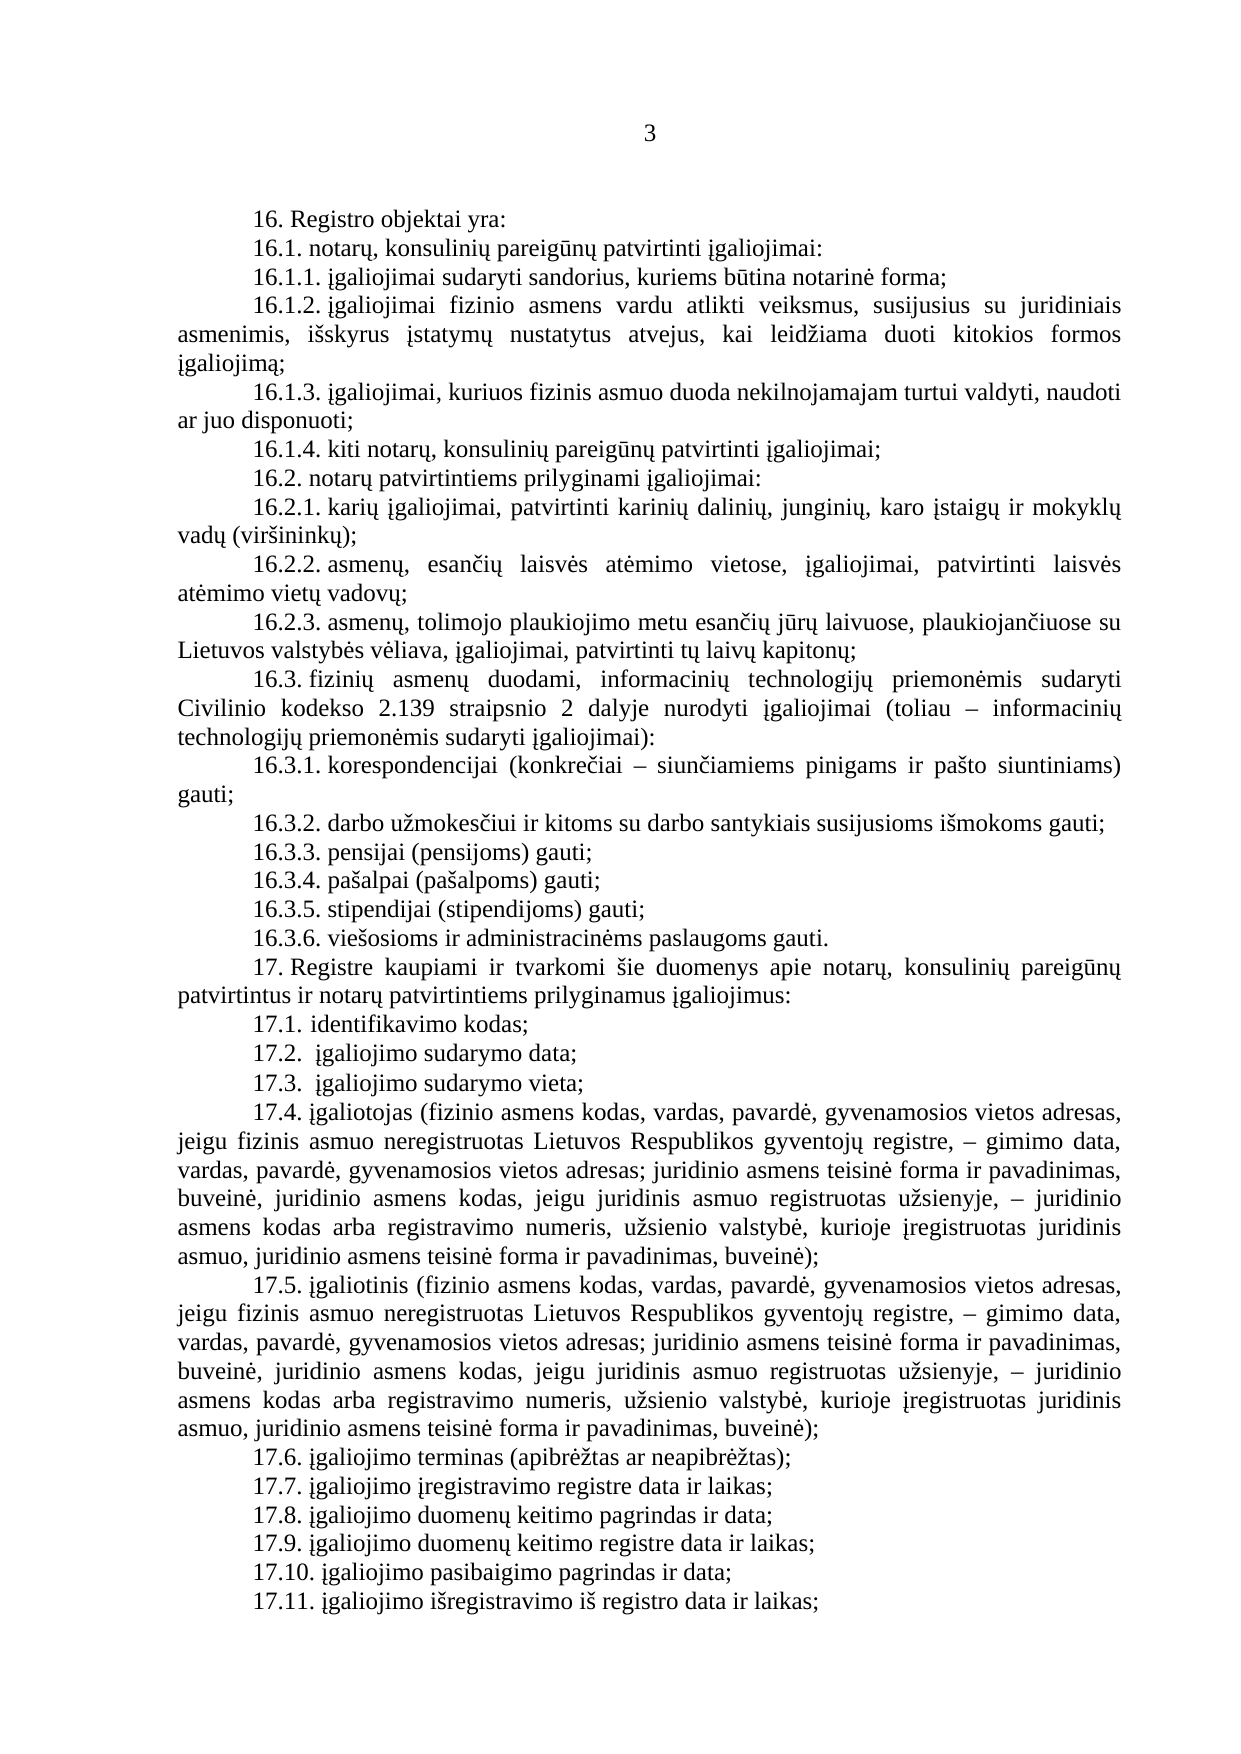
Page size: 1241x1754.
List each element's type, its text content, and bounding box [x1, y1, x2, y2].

text 17.9. įgaliojimo duomenų keitimo registre data ir laikas; [177, 1528, 1122, 1557]
text 17.11. įgaliojimo išregistravimo iš registro data ir laikas; [177, 1586, 1122, 1615]
text 16.1.3. įgaliojimai, kuriuos fizinis asmuo duoda nekilnojamajam turtui valdyti, naudoti ar juo disponuoti; [177, 377, 1122, 434]
text 16.1.1. įgaliojimai sudaryti sandorius, kuriems būtina notarinė forma; [177, 262, 1122, 291]
text 16. Registro objektai yra: [177, 204, 1122, 233]
text 16.1.2. įgaliojimai fizinio asmens vardu atlikti veiksmus, susijusius su juridiniais asmenimis, išskyrus įstatymų nustatytus atvejus, kai leidžiama duoti kitokios formos įgaliojimą; [177, 291, 1122, 377]
text 17.7. įgaliojimo įregistravimo registre data ir laikas; [177, 1471, 1122, 1500]
text 17. Registre kaupiami ir tvarkomi šie duomenys apie notarų, konsulinių pareigūnų patvirtintus ir notarų patvirtintiems prilyginamus įgaliojimus: [177, 952, 1122, 1009]
text 16.1.4. kiti notarų, konsulinių pareigūnų patvirtinti įgaliojimai; [177, 434, 1122, 463]
text 17.6. įgaliojimo terminas (apibrėžtas ar neapibrėžtas); [177, 1442, 1122, 1471]
text 16.3.1. korespondencijai (konkrečiai – siunčiamiems pinigams ir pašto siuntiniams) gauti; [177, 751, 1122, 808]
text 16.3.2. darbo užmokesčiui ir kitoms su darbo santykiais susijusioms išmokoms gauti; [177, 808, 1122, 837]
text 16.3.6. viešosioms ir administracinėms paslaugoms gauti. [177, 923, 1122, 952]
text 16.2.2. asmenų, esančių laisvės atėmimo vietose, įgaliojimai, patvirtinti laisvės atėmimo vietų vadovų; [177, 549, 1122, 607]
text 17.5. įgaliotinis (fizinio asmens kodas, vardas, pavardė, gyvenamosios vietos adresas, jeigu fizinis asmuo neregistruotas Lietuvos Respublikos gyventojų registre, – gimimo data, vardas, pavardė, gyvenamosios vietos adresas; juridinio asmens teisinė forma ir pavadinimas, buveinė, juridinio asmens kodas, jeigu juridinis asmuo registruotas užsienyje, – juridinio asmens kodas arba registravimo numeris, užsienio valstybė, kurioje įregistruotas juridinis asmuo, juridinio asmens teisinė forma ir pavadinimas, buveinė); [177, 1270, 1122, 1442]
text 16.2. notarų patvirtintiems prilyginami įgaliojimai: [177, 463, 1122, 492]
text 16.2.1. karių įgaliojimai, patvirtinti karinių dalinių, junginių, karo įstaigų ir mokyklų vadų (viršininkų); [177, 492, 1122, 549]
text 16.3.5. stipendijai (stipendijoms) gauti; [177, 894, 1122, 923]
text 16.3.4. pašalpai (pašalpoms) gauti; [177, 866, 1122, 894]
text 17.1. identifikavimo kodas; [177, 1009, 1122, 1038]
text 16.3.3. pensijai (pensijoms) gauti; [177, 837, 1122, 866]
text 17.4. įgaliotojas (fizinio asmens kodas, vardas, pavardė, gyvenamosios vietos adresas, jeigu fizinis asmuo neregistruotas Lietuvos Respublikos gyventojų registre, – gimimo data, vardas, pavardė, gyvenamosios vietos adresas; juridinio asmens teisinė forma ir pavadinimas, buveinė, juridinio asmens kodas, jeigu juridinis asmuo registruotas užsienyje, – juridinio asmens kodas arba registravimo numeris, užsienio valstybė, kurioje įregistruotas juridinis asmuo, juridinio asmens teisinė forma ir pavadinimas, buveinė); [177, 1097, 1122, 1270]
text 17.8. įgaliojimo duomenų keitimo pagrindas ir data; [177, 1500, 1122, 1528]
text 16.3. fizinių asmenų duodami, informacinių technologijų priemonėmis sudaryti Civilinio kodekso 2.139 straipsnio 2 dalyje nurodyti įgaliojimai (toliau – informacinių technologijų priemonėmis sudaryti įgaliojimai): [177, 664, 1122, 751]
text 16.1. notarų, konsulinių pareigūnų patvirtinti įgaliojimai: [177, 233, 1122, 262]
text 16.2.3. asmenų, tolimojo plaukiojimo metu esančių jūrų laivuose, plaukiojančiuose su Lietuvos valstybės vėliava, įgaliojimai, patvirtinti tų laivų kapitonų; [177, 607, 1122, 664]
text 17.2. įgaliojimo sudarymo data; [177, 1038, 1122, 1068]
text 17.3. įgaliojimo sudarymo vieta; [177, 1068, 1122, 1097]
text 17.10. įgaliojimo pasibaigimo pagrindas ir data; [177, 1557, 1122, 1586]
